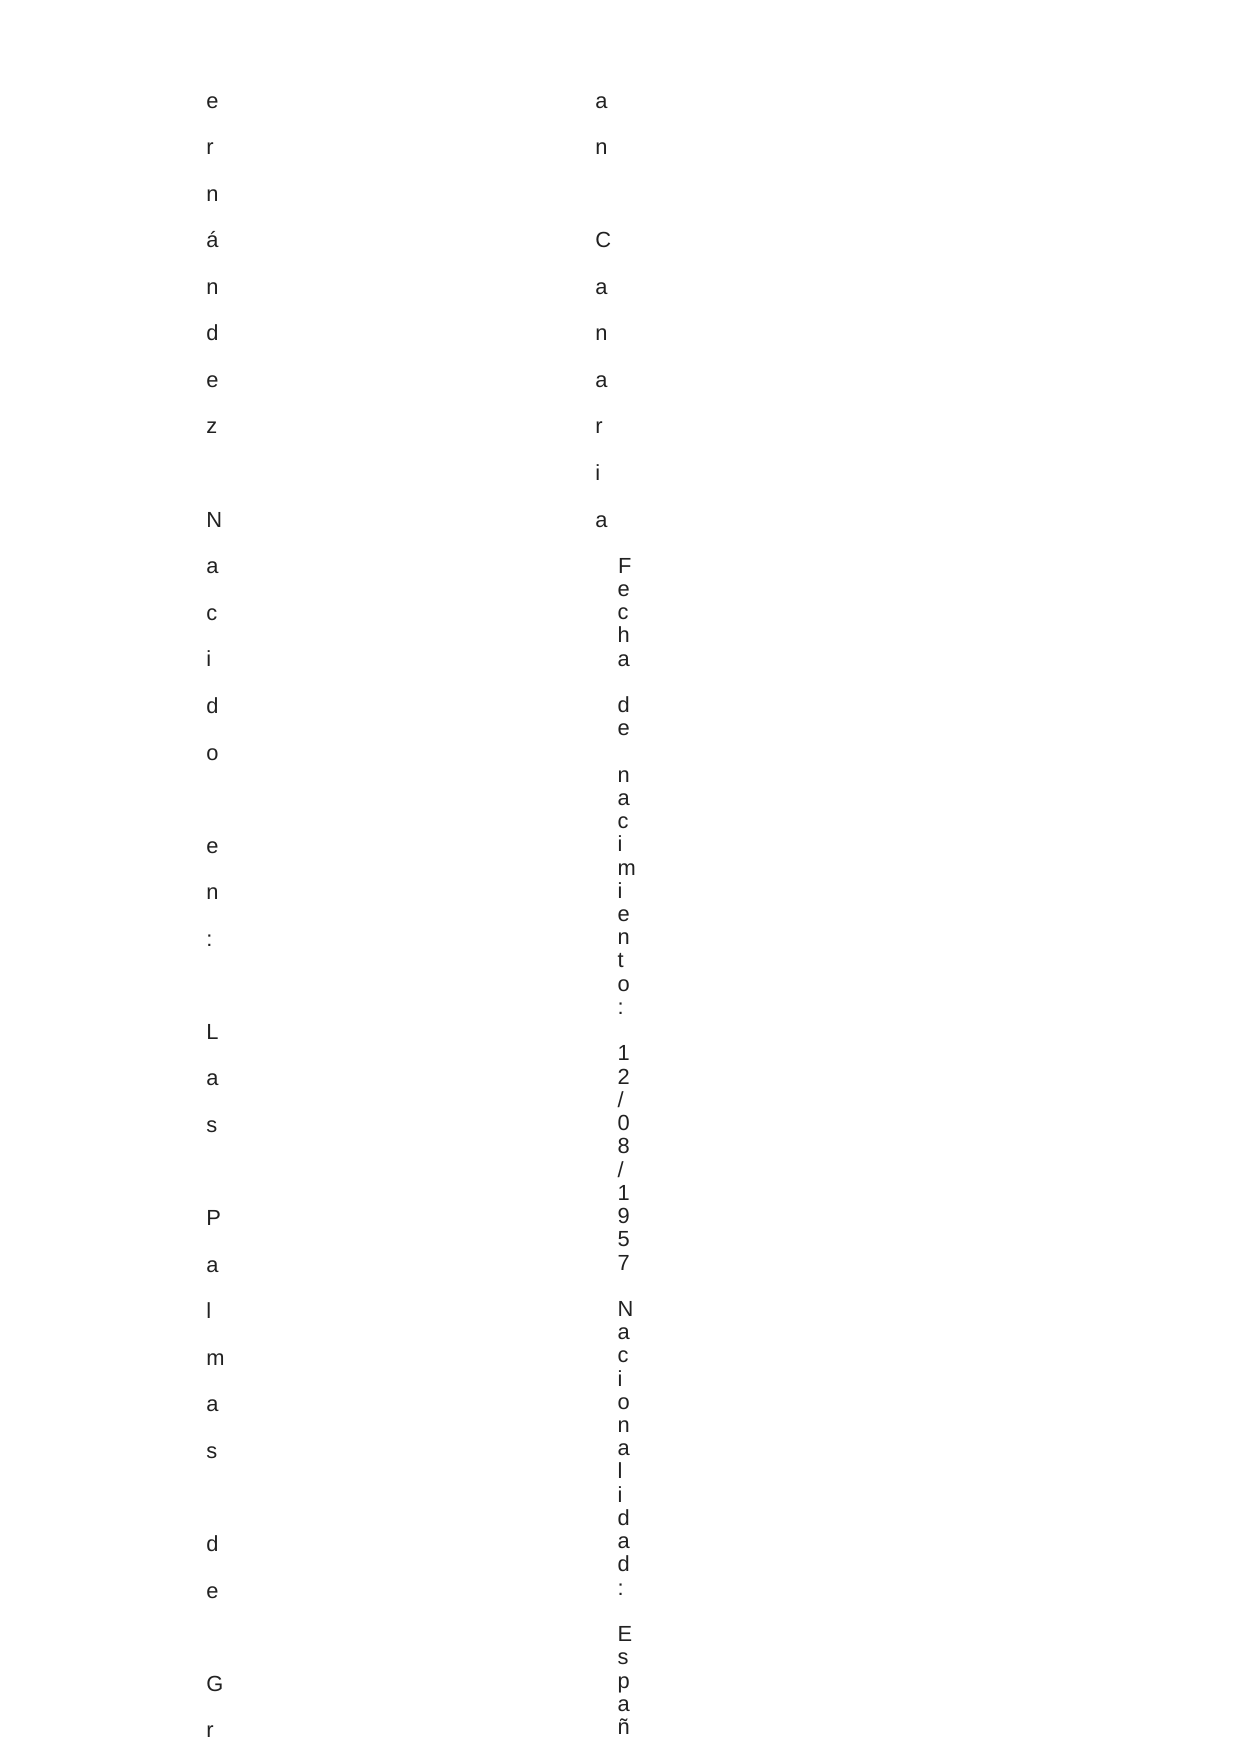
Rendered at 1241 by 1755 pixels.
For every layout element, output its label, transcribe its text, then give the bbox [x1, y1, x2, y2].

text D. Juan José Laforet Hernández Nacido en: Las Palmas de Gran Canaria [595, 87, 603, 532]
